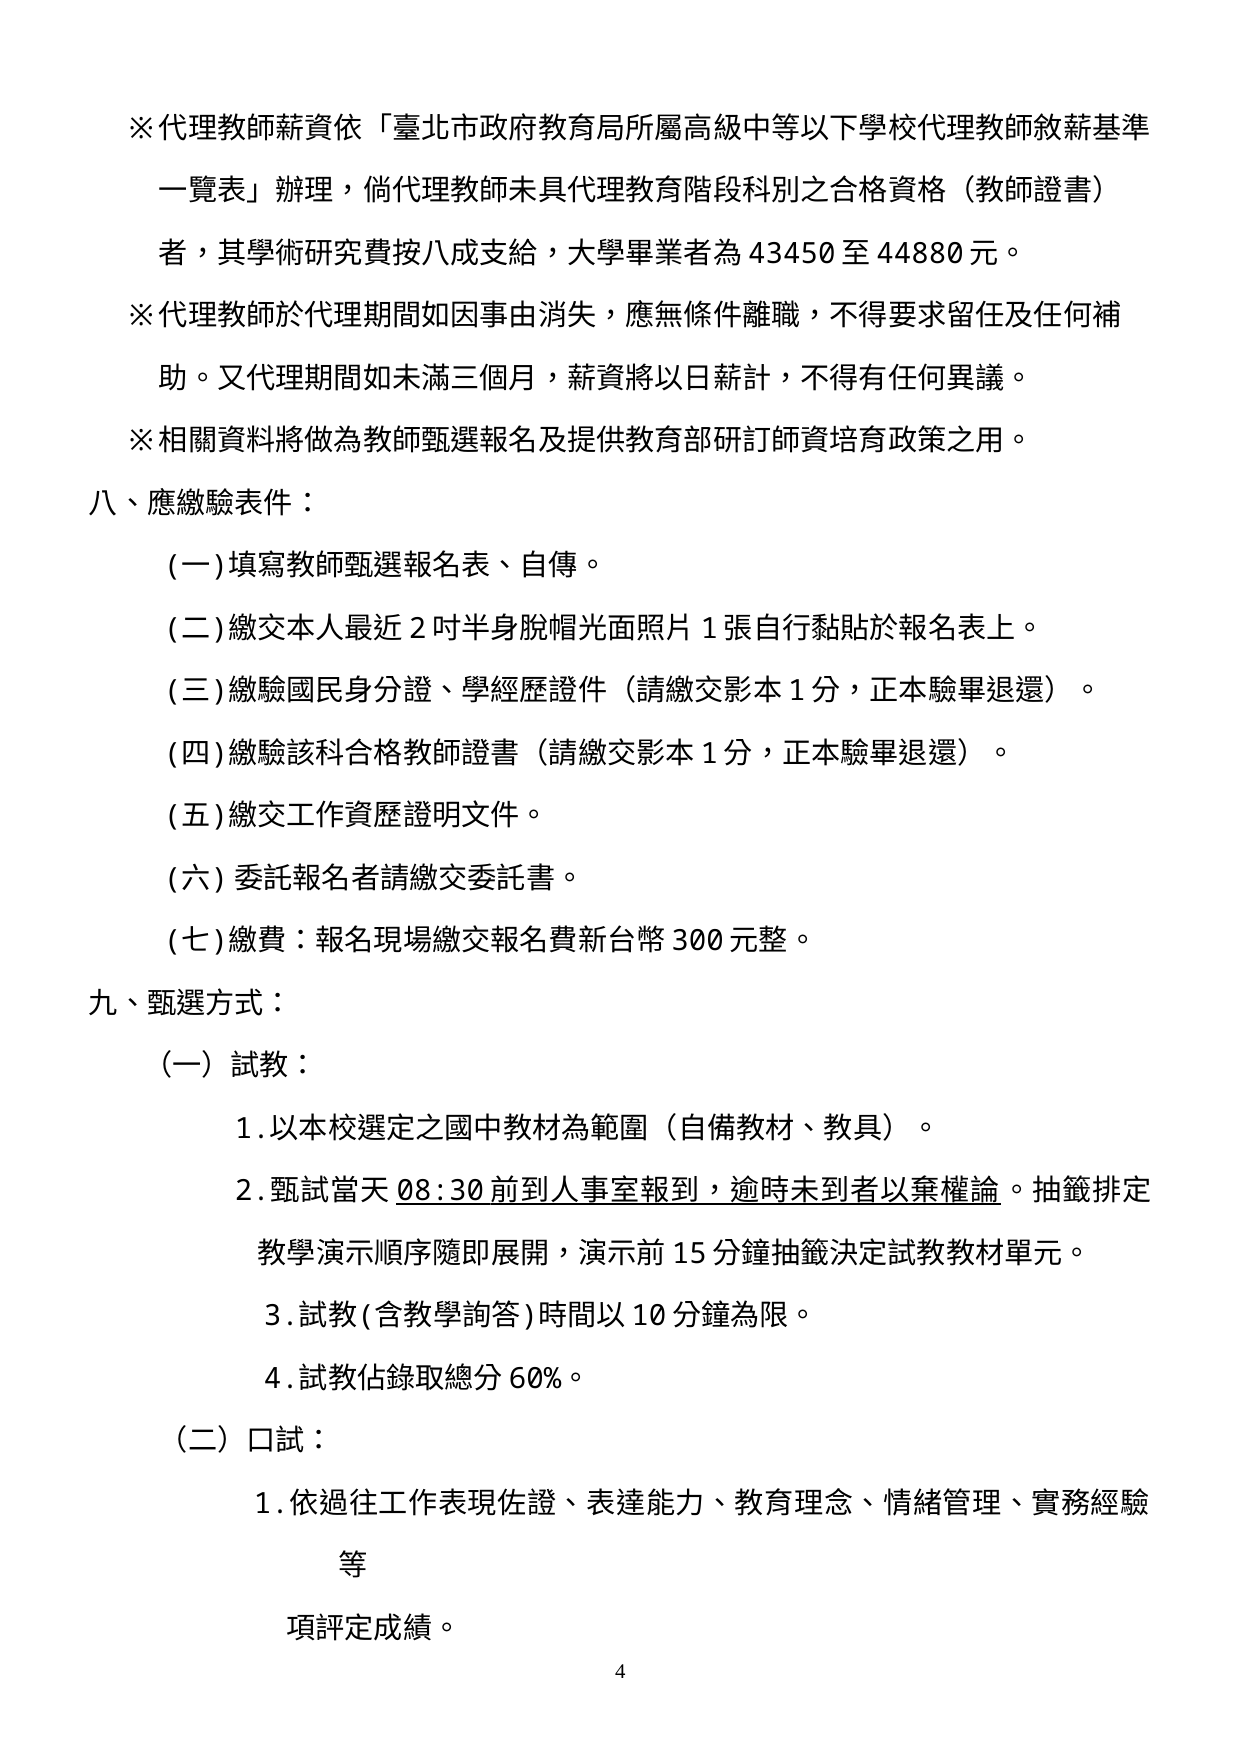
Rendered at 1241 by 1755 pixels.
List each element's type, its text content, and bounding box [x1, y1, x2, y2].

text (二)繳交本人最近2吋半身脫帽光面照片1張自行黏貼於報名表上。 [164, 584, 1152, 646]
text 3.試教(含教學詢答)時間以10分鐘為限。 [89, 1271, 1152, 1334]
text (五)繳交工作資歷證明文件。 [164, 771, 1152, 834]
text (一)填寫教師甄選報名表、自傳。 [164, 521, 1152, 584]
text 1.以本校選定之國中教材為範圍（自備教材、教具）。 [89, 1084, 1152, 1146]
text (四)繳驗該科合格教師證書（請繳交影本1分，正本驗畢退還）。 [164, 709, 1152, 771]
text 1.依過往工作表現佐證、表達能力、教育理念、情緒管理、實務經驗等 [164, 1459, 1152, 1584]
text ※相關資料將做為教師甄選報名及提供教育部研訂師資培育政策之用。 [89, 396, 1152, 459]
text （一）試教： [114, 1021, 1152, 1084]
text 4.試教佔錄取總分60%。 [89, 1334, 1152, 1396]
text 項評定成績。 [164, 1584, 1152, 1646]
text ※代理教師於代理期間如因事由消失，應無條件離職，不得要求留任及任何補 [89, 271, 1152, 334]
text (六) 委託報名者請繳交委託書。 [164, 834, 1152, 896]
text 助。又代理期間如未滿三個月，薪資將以日薪計，不得有任何異議。 [89, 334, 1152, 396]
text 2.甄試當天08:30前到人事室報到，逾時未到者以棄權論。抽籤排定教學演示順序隨即展開，演示前15分鐘抽籤決定試教教材單元。 [234, 1146, 1152, 1271]
text 一覽表」辦理，倘代理教師未具代理教育階段科別之合格資格（教師證書） [89, 146, 1152, 209]
text (三)繳驗國民身分證、學經歷證件（請繳交影本1分，正本驗畢退還）。 [164, 646, 1152, 709]
text 八、應繳驗表件： [89, 459, 1152, 521]
text ※代理教師薪資依「臺北市政府教育局所屬高級中等以下學校代理教師敘薪基準 [89, 84, 1152, 146]
text (七)繳費：報名現場繳交報名費新台幣300元整。 [164, 896, 1152, 959]
text 者，其學術研究費按八成支給，大學畢業者為43450至44880元。 [89, 209, 1152, 271]
text （二）口試： [89, 1396, 1152, 1459]
text 九、甄選方式： [89, 959, 1152, 1021]
